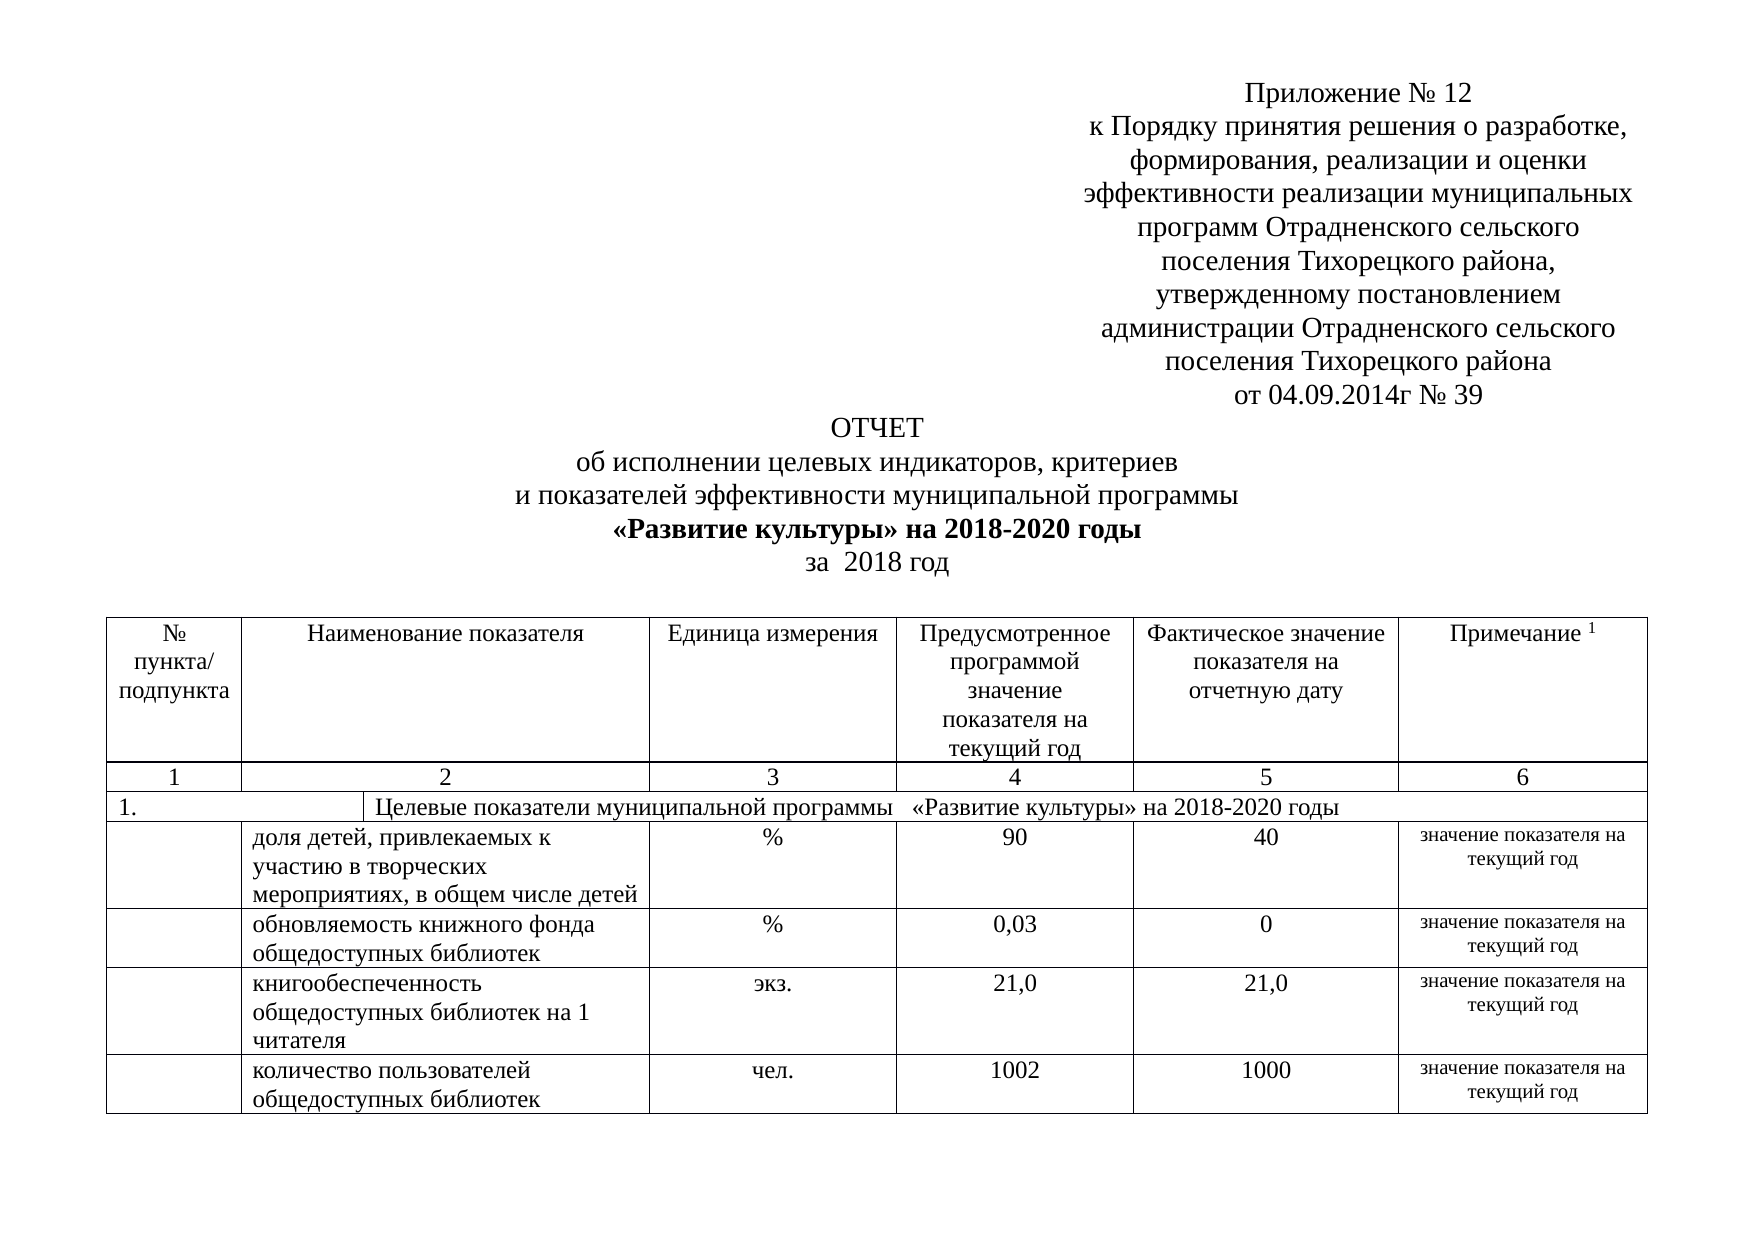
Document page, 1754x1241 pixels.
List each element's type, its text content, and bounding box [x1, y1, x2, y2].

table_cell 21,0 [1134, 968, 1398, 1054]
table_cell % [650, 822, 896, 908]
table_cell чел. [650, 1055, 896, 1113]
table_cell количество пользователей общедоступных библиотек [242, 1055, 649, 1113]
table_cell 4 [897, 763, 1133, 791]
table_cell 40 [1134, 822, 1398, 908]
table_cell экз. [650, 968, 896, 1054]
table_cell обновляемость книжного фонда общедоступных библиотек [242, 909, 649, 967]
text об исполнении целевых индикаторов, критериев [118, 444, 1636, 477]
table_cell 1 [107, 763, 241, 791]
table_cell значение показателя на текущий год [1399, 1055, 1647, 1113]
text «Развитие культуры» на 2018-2020 годы [118, 511, 1636, 544]
table_header Фактическое значение показателя на отчетную дату [1134, 618, 1398, 761]
text за 2018 год [118, 544, 1636, 578]
table_cell 1002 [897, 1055, 1133, 1113]
table_cell Целевые показатели муниципальной программы «Развитие культуры» на 2018-2020 годы [364, 792, 1647, 821]
table_cell 3 [650, 763, 896, 791]
table_header Предусмотренное программой значение показателя на текущий год [897, 618, 1133, 761]
table_cell 6 [1399, 763, 1647, 791]
table_cell [107, 1055, 241, 1113]
table_cell 0 [1134, 909, 1398, 967]
table_header Приложение № 12 к Порядку принятия решения о разработке, формирования, реализации и оценки эффективности реализации муниципальных программ Отрадненского сельского поселения Тихорецкого района, утвержденному постановлением администрации Отрадненского сельского поселения Тихорецкого района от 04.09.2014г № 39 [1063, 75, 1654, 410]
table_cell значение показателя на текущий год [1399, 822, 1647, 908]
table_cell [107, 822, 241, 908]
table_cell 5 [1134, 763, 1398, 791]
text и показателей эффективности муниципальной программы [118, 477, 1636, 511]
table_header № пункта/ подпункта [107, 618, 241, 761]
table_cell значение показателя на текущий год [1399, 909, 1647, 967]
table_header Примечание 1 [1399, 618, 1647, 761]
table_cell 1000 [1134, 1055, 1398, 1113]
table_header Единица измерения [650, 618, 896, 761]
table_cell значение показателя на текущий год [1399, 968, 1647, 1054]
table_cell % [650, 909, 896, 967]
text ОТЧЕТ [118, 410, 1636, 444]
table_cell 1. [107, 792, 363, 821]
table_header Наименование показателя [242, 618, 649, 761]
table_cell [107, 909, 241, 967]
table_cell [107, 968, 241, 1054]
table_cell 90 [897, 822, 1133, 908]
table_cell книгообеспеченность общедоступных библиотек на 1 читателя [242, 968, 649, 1054]
table_cell 21,0 [897, 968, 1133, 1054]
table_header [107, 75, 1063, 410]
table_cell 2 [242, 763, 649, 791]
table_cell 0,03 [897, 909, 1133, 967]
table_cell доля детей, привлекаемых к участию в творческих мероприятиях, в общем числе детей [242, 822, 649, 908]
